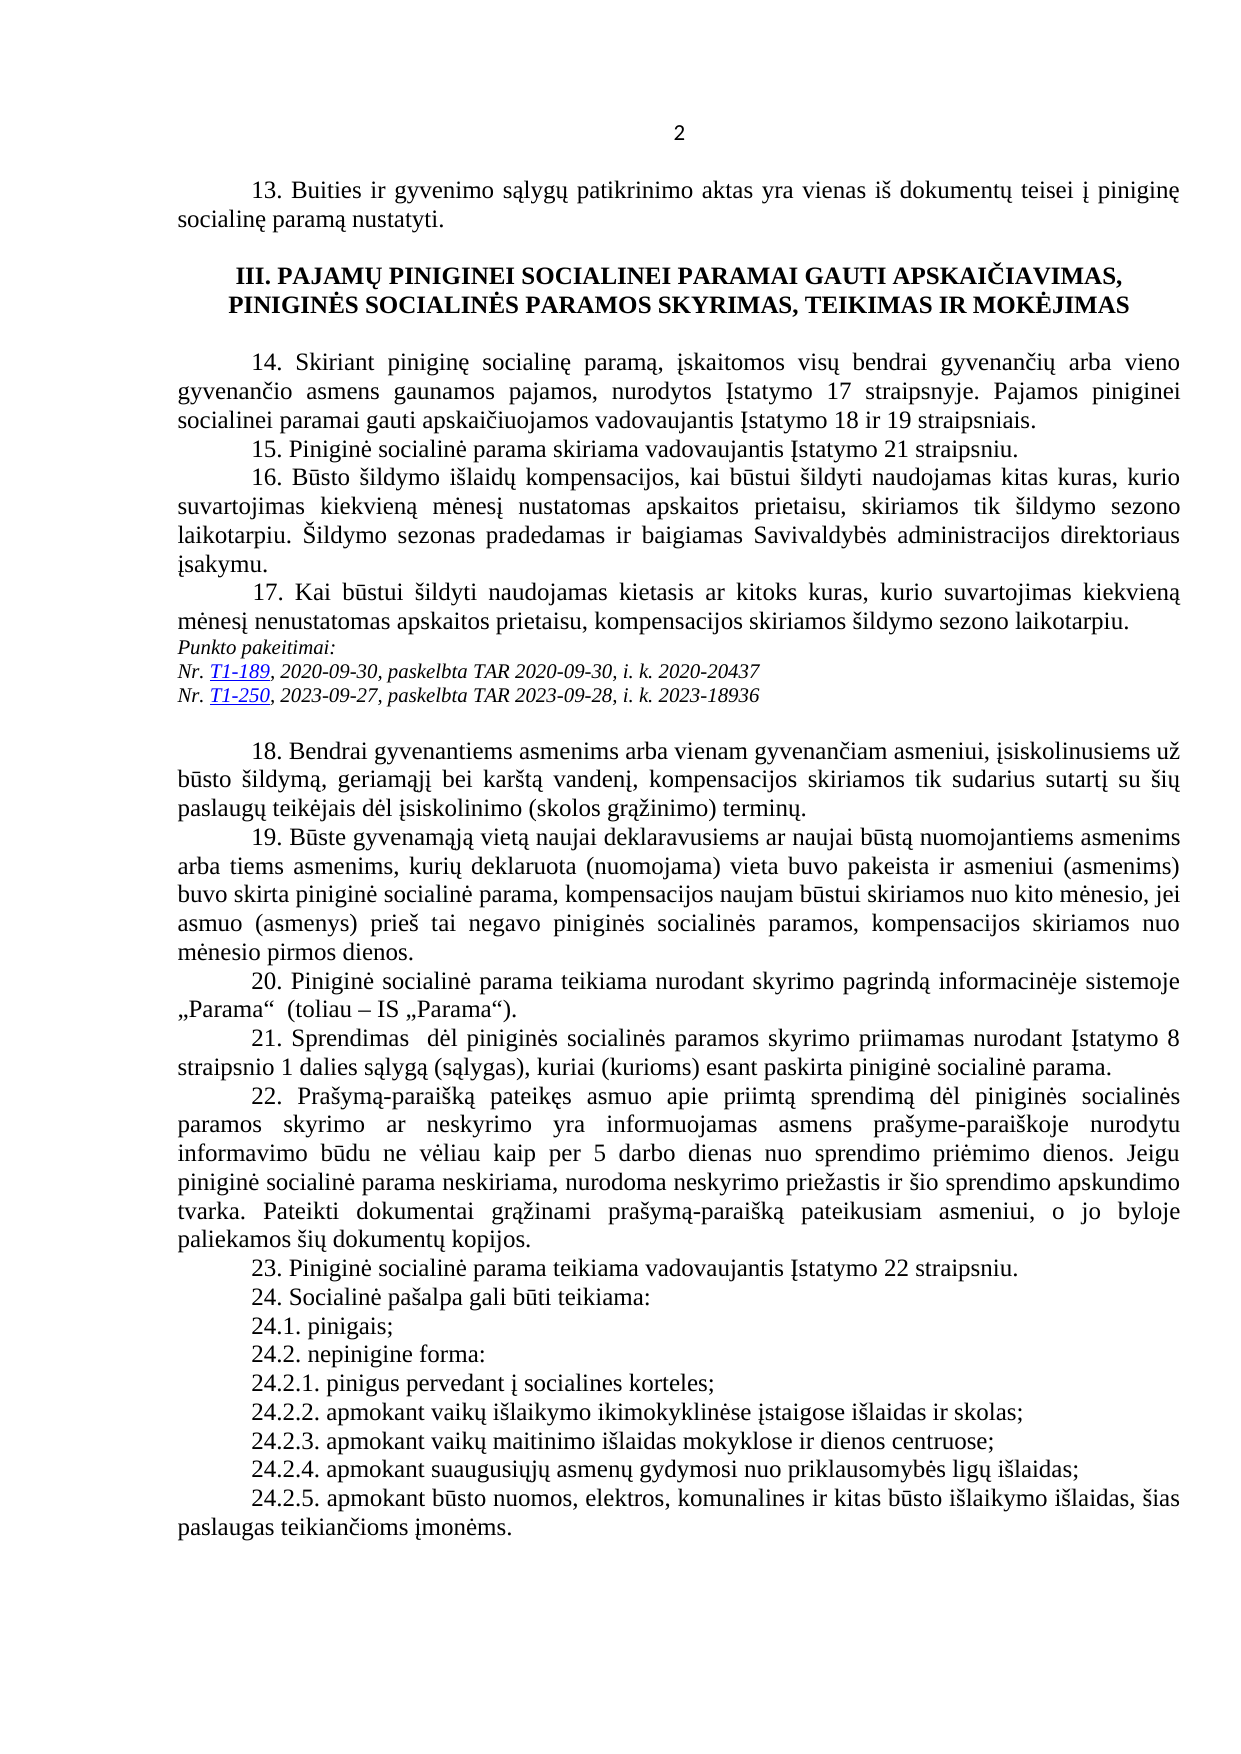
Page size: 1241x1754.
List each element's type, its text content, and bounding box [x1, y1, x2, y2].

text III. PAJAMŲ PINIGINEI SOCIALINEI PARAMAI GAUTI APSKAIČIAVIMAS, PINIGINĖS SOCIALINĖS PARAMOS SKYRIMAS, TEIKIMAS IR MOKĖJIMAS [177, 261, 1181, 319]
text 24.2.1. pinigus pervedant į socialines korteles; [177, 1368, 1181, 1397]
text Nr. T1-189, 2020-09-30, paskelbta TAR 2020-09-30, i. k. 2020-20437 [177, 659, 1181, 683]
text 24.2.5. apmokant būsto nuomos, elektros, komunalines ir kitas būsto išlaikymo išlaidas, šias paslaugas teikiančioms įmonėms. [177, 1483, 1181, 1541]
text 20. Piniginė socialinė parama teikiama nurodant skyrimo pagrindą informacinėje sistemoje „Parama“ (toliau – IS „Parama“). [177, 966, 1181, 1023]
text Punkto pakeitimai: [177, 635, 1181, 659]
text 24. Socialinė pašalpa gali būti teikiama: [177, 1282, 1181, 1311]
text 17. Kai būstui šildyti naudojamas kietasis ar kitoks kuras, kurio suvartojimas kiekvieną mėnesį nenustatomas apskaitos prietaisu, kompensacijos skiriamos šildymo sezono laikotarpiu. [177, 577, 1181, 635]
text 21. Sprendimas dėl piniginės socialinės paramos skyrimo priimamas nurodant Įstatymo 8 straipsnio 1 dalies sąlygą (sąlygas), kuriai (kurioms) esant paskirta piniginė socialinė parama. [177, 1023, 1181, 1081]
text 24.2.3. apmokant vaikų maitinimo išlaidas mokyklose ir dienos centruose; [177, 1426, 1181, 1454]
text 19. Būste gyvenamąją vietą naujai deklaravusiems ar naujai būstą nuomojantiems asmenims arba tiems asmenims, kurių deklaruota (nuomojama) vieta buvo pakeista ir asmeniui (asmenims) buvo skirta piniginė socialinė parama, kompensacijos naujam būstui skiriamos nuo kito mėnesio, jei asmuo (asmenys) prieš tai negavo piniginės socialinės paramos, kompensacijos skiriamos nuo mėnesio pirmos dienos. [177, 822, 1181, 966]
text 18. Bendrai gyvenantiems asmenims arba vienam gyvenančiam asmeniui, įsiskolinusiems už būsto šildymą, geriamąjį bei karštą vandenį, kompensacijos skiriamos tik sudarius sutartį su šių paslaugų teikėjais dėl įsiskolinimo (skolos grąžinimo) terminų. [177, 736, 1181, 822]
text 24.2.2. apmokant vaikų išlaikymo ikimokyklinėse įstaigose išlaidas ir skolas; [177, 1397, 1181, 1426]
text 23. Piniginė socialinė parama teikiama vadovaujantis Įstatymo 22 straipsniu. [177, 1253, 1181, 1282]
text 24.1. pinigais; [177, 1311, 1181, 1339]
text 24.2.4. apmokant suaugusiųjų asmenų gydymosi nuo priklausomybės ligų išlaidas; [177, 1454, 1181, 1483]
text Nr. T1-250, 2023-09-27, paskelbta TAR 2023-09-28, i. k. 2023-18936 [177, 683, 1181, 707]
text 14. Skiriant piniginę socialinę paramą, įskaitomos visų bendrai gyvenančių arba vieno gyvenančio asmens gaunamos pajamos, nurodytos Įstatymo 17 straipsnyje. Pajamos piniginei socialinei paramai gauti apskaičiuojamos vadovaujantis Įstatymo 18 ir 19 straipsniais. [177, 347, 1181, 434]
text 16. Būsto šildymo išlaidų kompensacijos, kai būstui šildyti naudojamas kitas kuras, kurio suvartojimas kiekvieną mėnesį nustatomas apskaitos prietaisu, skiriamos tik šildymo sezono laikotarpiu. Šildymo sezonas pradedamas ir baigiamas Savivaldybės administracijos direktoriaus įsakymu. [177, 462, 1181, 577]
text 15. Piniginė socialinė parama skiriama vadovaujantis Įstatymo 21 straipsniu. [177, 434, 1181, 462]
text 22. Prašymą-paraišką pateikęs asmuo apie priimtą sprendimą dėl piniginės socialinės paramos skyrimo ar neskyrimo yra informuojamas asmens prašyme-paraiškoje nurodytu informavimo būdu ne vėliau kaip per 5 darbo dienas nuo sprendimo priėmimo dienos. Jeigu piniginė socialinė parama neskiriama, nurodoma neskyrimo priežastis ir šio sprendimo apskundimo tvarka. Pateikti dokumentai grąžinami prašymą-paraišką pateikusiam asmeniui, o jo byloje paliekamos šių dokumentų kopijos. [177, 1081, 1181, 1253]
text 24.2. nepinigine forma: [177, 1339, 1181, 1368]
text 13. Buities ir gyvenimo sąlygų patikrinimo aktas yra vienas iš dokumentų teisei į piniginę socialinę paramą nustatyti. [177, 175, 1181, 232]
